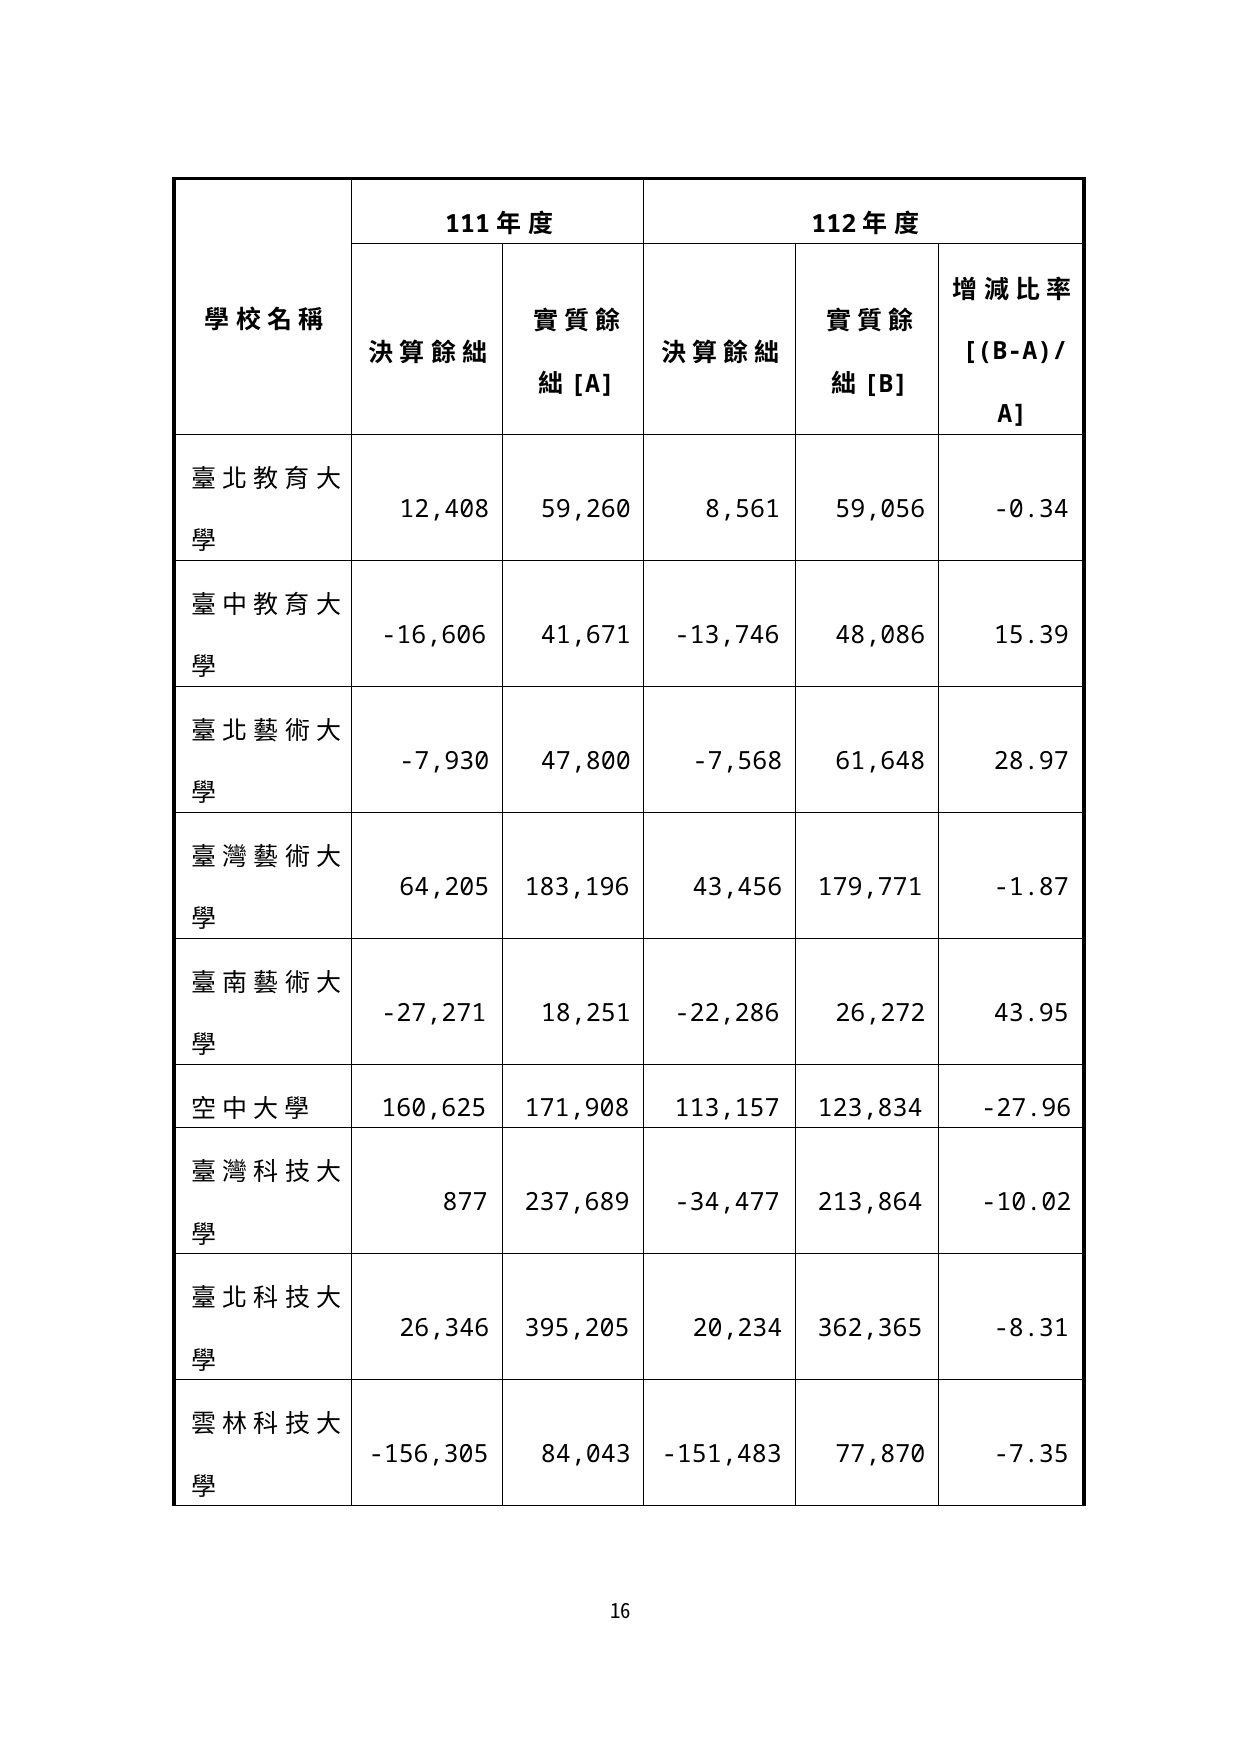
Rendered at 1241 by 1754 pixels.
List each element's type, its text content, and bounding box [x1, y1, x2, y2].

table_header 112年度 [644, 180, 1082, 243]
table_cell -22,286 [644, 939, 795, 1064]
table_cell 臺北教育大學 [176, 435, 351, 559]
table_cell -1.87 [939, 813, 1082, 938]
table_cell 空中大學 [176, 1065, 351, 1127]
table_cell -27.96 [939, 1065, 1082, 1127]
table_cell 64,205 [352, 813, 502, 938]
table_cell 213,864 [796, 1128, 938, 1253]
table_cell 160,625 [352, 1065, 502, 1127]
table_cell 臺灣科技大學 [176, 1128, 351, 1253]
table_cell 臺南藝術大學 [176, 939, 351, 1064]
table_cell -27,271 [352, 939, 502, 1064]
table_cell 20,234 [644, 1254, 795, 1379]
table_cell 47,800 [503, 687, 643, 812]
table_cell 43.95 [939, 939, 1082, 1064]
table_cell 28.97 [939, 687, 1082, 812]
table_cell 12,408 [352, 435, 502, 559]
table_cell 15.39 [939, 561, 1082, 686]
table_header 111年度 [352, 180, 643, 243]
table_cell 183,196 [503, 813, 643, 938]
table_cell 實質餘絀[B] [796, 244, 938, 433]
table_cell 59,260 [503, 435, 643, 559]
table_cell 77,870 [796, 1380, 938, 1505]
table_cell 113,157 [644, 1065, 795, 1127]
table_cell 237,689 [503, 1128, 643, 1253]
table_cell 179,771 [796, 813, 938, 938]
table_cell 362,365 [796, 1254, 938, 1379]
table_cell 臺中教育大學 [176, 561, 351, 686]
table_cell 臺北藝術大學 [176, 687, 351, 812]
table_cell -7.35 [939, 1380, 1082, 1505]
table_cell 決算餘絀 [644, 244, 795, 433]
table_cell 41,671 [503, 561, 643, 686]
table_cell 決算餘絀 [352, 244, 502, 433]
table_cell 84,043 [503, 1380, 643, 1505]
table_cell 18,251 [503, 939, 643, 1064]
table_cell -16,606 [352, 561, 502, 686]
table_cell -156,305 [352, 1380, 502, 1505]
table_cell -10.02 [939, 1128, 1082, 1253]
table_cell -13,746 [644, 561, 795, 686]
table_cell -151,483 [644, 1380, 795, 1505]
table_cell 48,086 [796, 561, 938, 686]
table_cell 877 [352, 1128, 502, 1253]
table_cell 雲林科技大學 [176, 1380, 351, 1505]
table_cell 61,648 [796, 687, 938, 812]
table_cell 8,561 [644, 435, 795, 559]
table_cell -0.34 [939, 435, 1082, 559]
table_cell -8.31 [939, 1254, 1082, 1379]
table_cell 臺灣藝術大學 [176, 813, 351, 938]
table_cell 171,908 [503, 1065, 643, 1127]
table_cell -34,477 [644, 1128, 795, 1253]
table_cell 26,346 [352, 1254, 502, 1379]
table_cell 123,834 [796, 1065, 938, 1127]
table_cell 43,456 [644, 813, 795, 938]
table_cell 59,056 [796, 435, 938, 559]
table_cell 實質餘絀[A] [503, 244, 643, 433]
table_cell 26,272 [796, 939, 938, 1064]
table_cell 臺北科技大學 [176, 1254, 351, 1379]
table_cell -7,930 [352, 687, 502, 812]
table_cell 增減比率[(B-A)/A] [939, 244, 1082, 433]
table_cell -7,568 [644, 687, 795, 812]
table_header 學校名稱 [176, 180, 351, 433]
table_cell 395,205 [503, 1254, 643, 1379]
